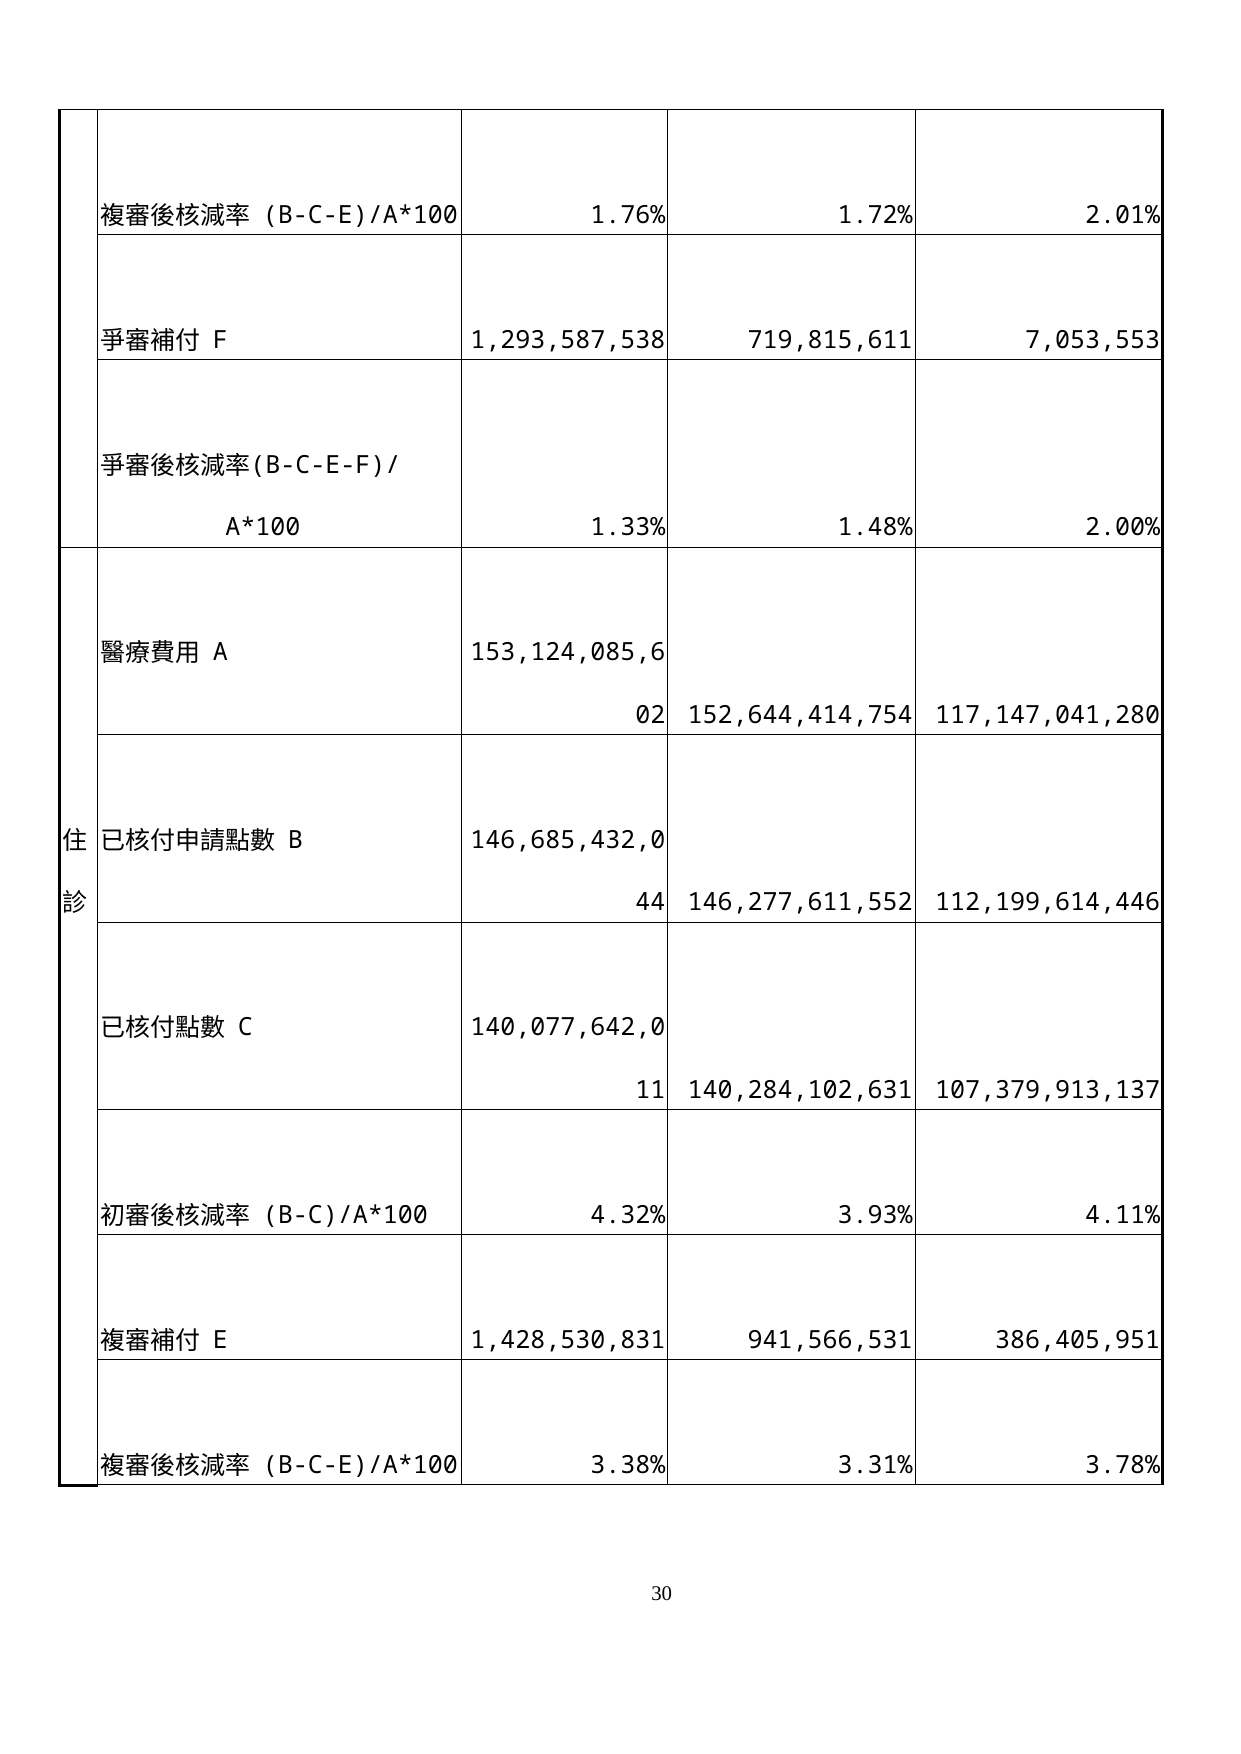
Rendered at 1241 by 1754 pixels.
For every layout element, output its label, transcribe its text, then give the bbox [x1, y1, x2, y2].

table_cell [61, 110, 97, 547]
table_cell 複審補付 E [98, 1235, 461, 1359]
table_cell 複審後核減率 (B-C-E)/A*100 [98, 1360, 461, 1484]
table_cell 1.33% [462, 360, 667, 547]
table_cell 已核付點數 C [98, 923, 461, 1109]
table_cell 爭審補付 F [98, 235, 461, 359]
table_cell 140,284,102,631 [668, 923, 915, 1109]
table_cell 爭審後核減率(B-C-E-F)/A*100 [98, 360, 461, 547]
table_cell 4.32% [462, 1110, 667, 1234]
table_cell 117,147,041,280 [916, 548, 1161, 734]
table_cell 4.11% [916, 1110, 1161, 1234]
table_cell 初審後核減率 (B-C)/A*100 [98, 1110, 461, 1234]
table_cell 153,124,085,602 [462, 548, 667, 734]
table_cell 386,405,951 [916, 1235, 1161, 1359]
table_cell 1,293,587,538 [462, 235, 667, 359]
table_cell 146,685,432,044 [462, 735, 667, 922]
table_cell 107,379,913,137 [916, 923, 1161, 1109]
table_cell 3.38% [462, 1360, 667, 1484]
table_cell 3.93% [668, 1110, 915, 1234]
table_cell 146,277,611,552 [668, 735, 915, 922]
table_cell 1.48% [668, 360, 915, 547]
table_cell 3.31% [668, 1360, 915, 1484]
table_cell 2.00% [916, 360, 1161, 547]
table_cell 複審後核減率 (B-C-E)/A*100 [98, 110, 461, 234]
table_cell 112,199,614,446 [916, 735, 1161, 922]
table_cell 1,428,530,831 [462, 1235, 667, 1359]
table_cell 醫療費用 A [98, 548, 461, 734]
table_cell 1.76% [462, 110, 667, 234]
table_cell 2.01% [916, 110, 1161, 234]
table_cell 3.78% [916, 1360, 1161, 1484]
table_cell 140,077,642,011 [462, 923, 667, 1109]
table_cell 1.72% [668, 110, 915, 234]
table_cell 941,566,531 [668, 1235, 915, 1359]
table_cell 719,815,611 [668, 235, 915, 359]
table_cell 已核付申請點數 B [98, 735, 461, 922]
table_cell 152,644,414,754 [668, 548, 915, 734]
table_cell 7,053,553 [916, 235, 1161, 359]
table_cell 住診 [61, 548, 97, 1484]
